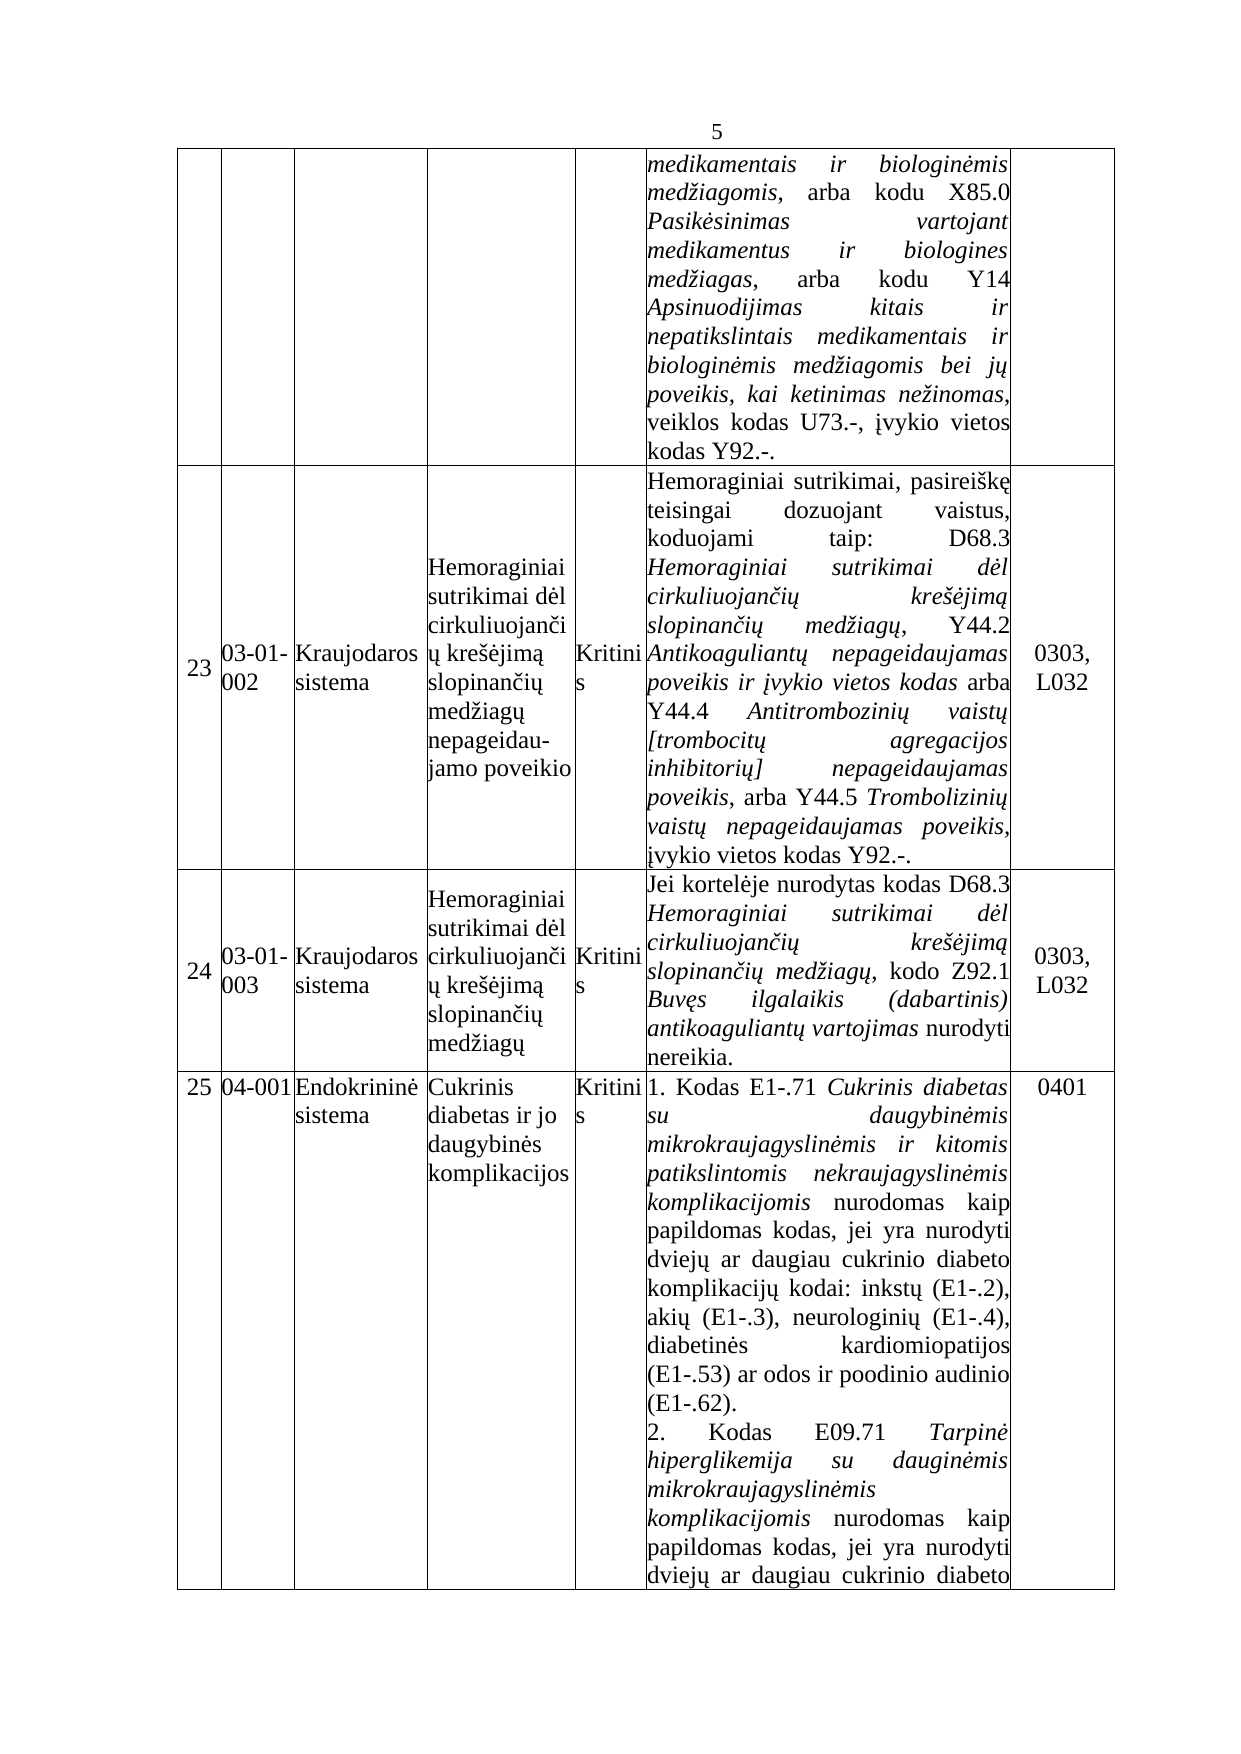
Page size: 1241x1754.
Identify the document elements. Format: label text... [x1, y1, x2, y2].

table_cell Cukrinis diabetas ir jo daugybinės komplikacijos [428, 1072, 575, 1589]
table_cell 03-01-002 [222, 466, 294, 868]
table_cell Hemoraginiai sutrikimai dėl cirkuliuojančių krešėjimą slopinančių medžiagų [428, 870, 575, 1071]
table_cell 0303, L032 [1011, 466, 1114, 868]
table_cell Kraujodaros sistema [295, 466, 427, 868]
table_cell 25 [178, 1072, 221, 1589]
table_cell 04-001 [222, 1072, 294, 1589]
table_cell [428, 149, 575, 465]
table_cell Kraujodaros sistema [295, 870, 427, 1071]
table_cell Kritinis [576, 1072, 646, 1589]
table_cell Kritinis [576, 466, 646, 868]
table_cell Jei kortelėje nurodytas kodas D68.3 Hemoraginiai sutrikimai dėl cirkuliuojančių krešėjimą slopinančių medžiagų, kodo Z92.1 Buvęs ilgalaikis (dabartinis) antikoaguliantų vartojimas nurodyti nereikia. [647, 870, 1010, 1071]
table_cell 24 [178, 870, 221, 1071]
table_cell [222, 149, 294, 465]
table_cell 0401 [1011, 1072, 1114, 1589]
table_cell [295, 149, 427, 465]
table_cell Hemoraginiai sutrikimai, pasireiškę teisingai dozuojant vaistus, koduojami taip: D68.3 Hemoraginiai sutrikimai dėl cirkuliuojančių krešėjimą slopinančių medžiagų, Y44.2 Antikoaguliantų nepageidaujamas poveikis ir įvykio vietos kodas arba Y44.4 Antitrombozinių vaistų [trombocitų agregacijos inhibitorių] nepageidaujamas poveikis, arba Y44.5 Trombolizinių vaistų nepageidaujamas poveikis, įvykio vietos kodas Y92.-. [647, 466, 1010, 868]
table_cell [178, 149, 221, 465]
table_cell 03-01-003 [222, 870, 294, 1071]
table_cell 0303, L032 [1011, 870, 1114, 1071]
table_cell 23 [178, 466, 221, 868]
table_cell medikamentais ir biologinėmis medžiagomis, arba kodu X85.0 Pasikėsinimas vartojant medikamentus ir biologines medžiagas, arba kodu Y14 Apsinuodijimas kitais ir nepatikslintais medikamentais ir biologinėmis medžiagomis bei jų poveikis, kai ketinimas nežinomas, veiklos kodas U73.-, įvykio vietos kodas Y92.-. [647, 149, 1010, 465]
table_cell [1011, 149, 1114, 465]
table_cell Kritinis [576, 870, 646, 1071]
table_cell Hemoraginiai sutrikimai dėl cirkuliuojančių krešėjimą slopinančių medžiagų nepageidau- jamo poveikio [428, 466, 575, 868]
table_cell [576, 149, 646, 465]
table_cell Endokrininė sistema [295, 1072, 427, 1589]
table_cell 1. Kodas E1-.71 Cukrinis diabetas su daugybinėmis mikrokraujagyslinėmis ir kitomis patikslintomis nekraujagyslinėmis komplikacijomis nurodomas kaip papildomas kodas, jei yra nurodyti dviejų ar daugiau cukrinio diabeto komplikacijų kodai: inkstų (E1-.2), akių (E1-.3), neurologinių (E1-.4), diabetinės kardiomiopatijos (E1-.53) ar odos ir poodinio audinio (E1-.62). 2. Kodas E09.71 Tarpinė hiperglikemija su dauginėmis mikrokraujagyslinėmis komplikacijomis nurodomas kaip papildomas kodas, jei yra nurodyti dviejų ar daugiau cukrinio diabeto [647, 1072, 1010, 1589]
